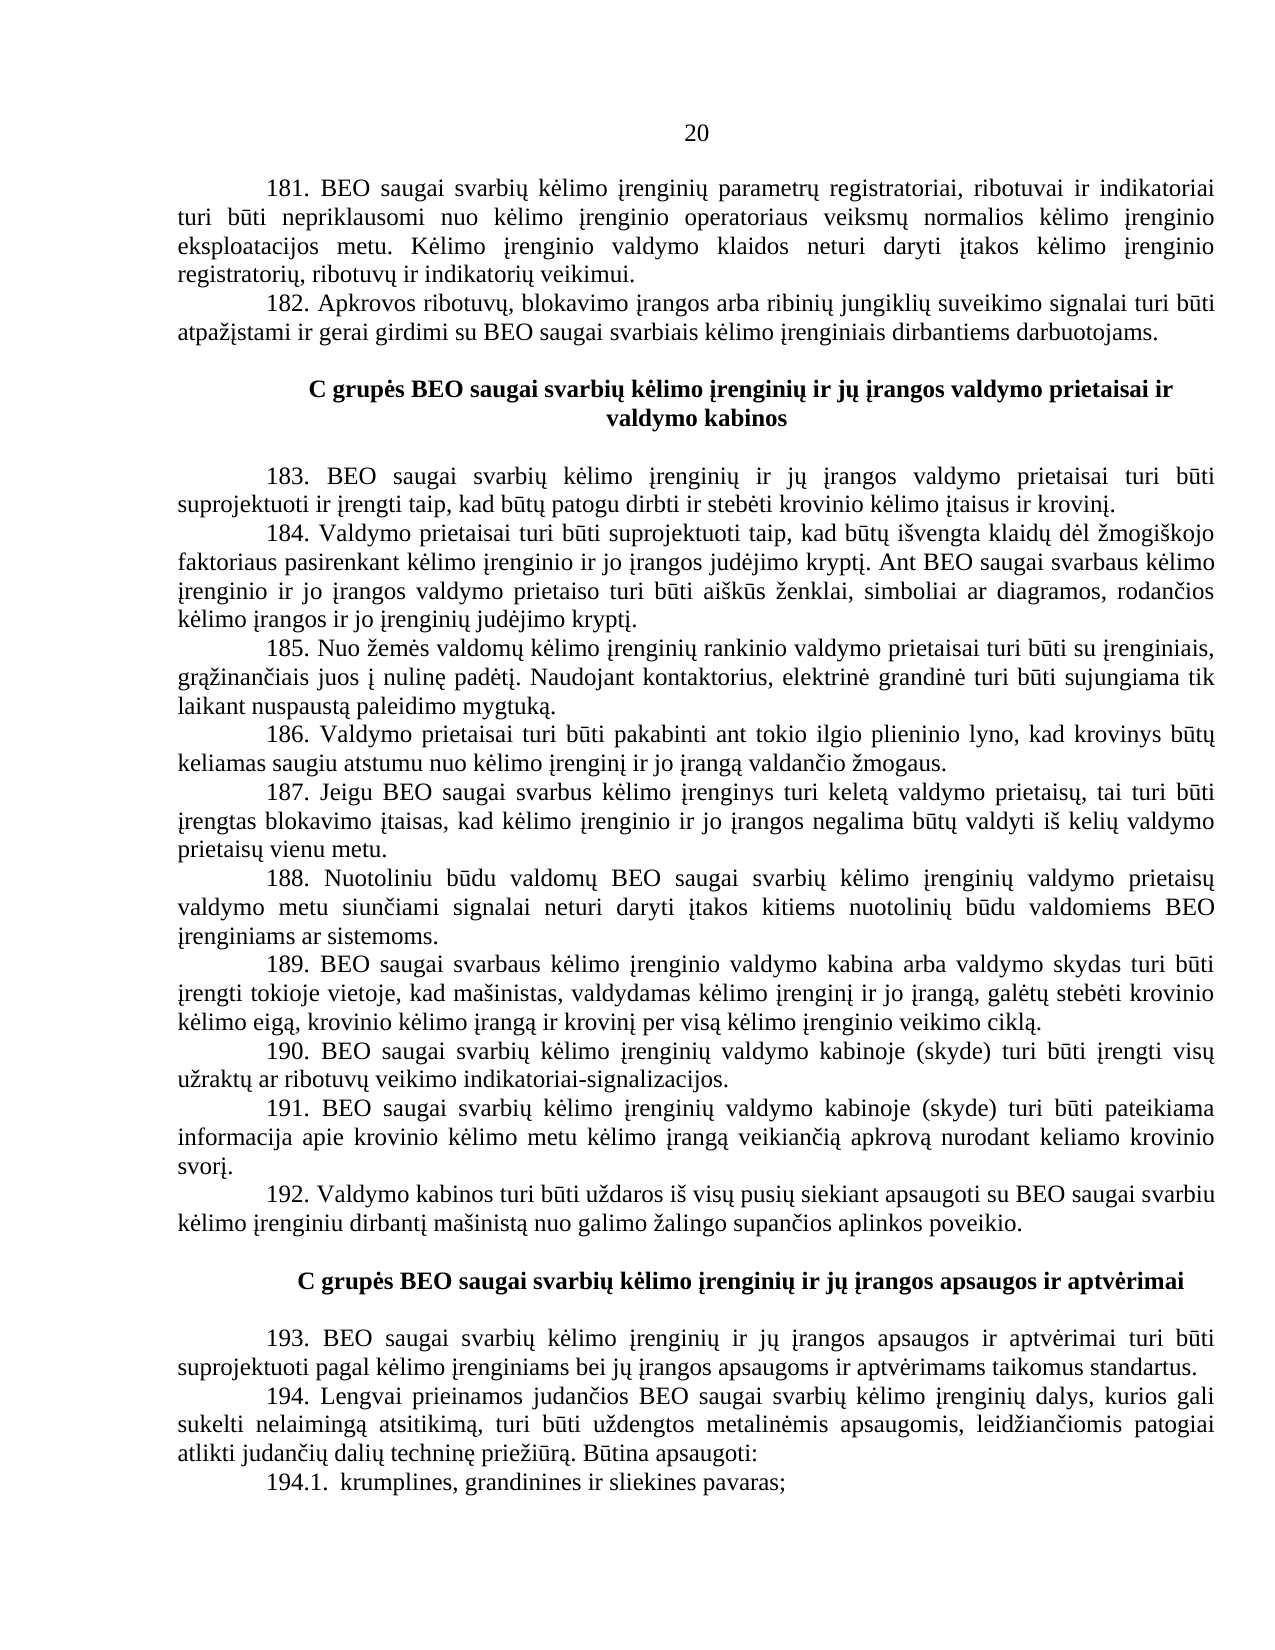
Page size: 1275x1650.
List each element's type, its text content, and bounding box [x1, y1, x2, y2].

text 188. Nuotoliniu būdu valdomų BEO saugai svarbių kėlimo įrenginių valdymo prietaisų valdymo metu siunčiami signalai neturi daryti įtakos kitiems nuotolinių būdu valdomiems BEO įrenginiams ar sistemoms. [177, 863, 1216, 949]
text 186. Valdymo prietaisai turi būti pakabinti ant tokio ilgio plieninio lyno, kad krovinys būtų keliamas saugiu atstumu nuo kėlimo įrenginį ir jo įrangą valdančio žmogaus. [177, 719, 1216, 777]
text 185. Nuo žemės valdomų kėlimo įrenginių rankinio valdymo prietaisai turi būti su įrenginiais, grąžinančiais juos į nulinę padėtį. Naudojant kontaktorius, elektrinė grandinė turi būti sujungiama tik laikant nuspaustą paleidimo mygtuką. [177, 633, 1216, 719]
text 194.1. krumplines, grandinines ir sliekines pavaras; [177, 1467, 1216, 1496]
text 184. Valdymo prietaisai turi būti suprojektuoti taip, kad būtų išvengta klaidų dėl žmogiškojo faktoriaus pasirenkant kėlimo įrenginio ir jo įrangos judėjimo kryptį. Ant BEO saugai svarbaus kėlimo įrenginio ir jo įrangos valdymo prietaiso turi būti aiškūs ženklai, simboliai ar diagramos, rodančios kėlimo įrangos ir jo įrenginių judėjimo kryptį. [177, 518, 1216, 633]
text 181. BEO saugai svarbių kėlimo įrenginių parametrų registratoriai, ribotuvai ir indikatoriai turi būti nepriklausomi nuo kėlimo įrenginio operatoriaus veiksmų normalios kėlimo įrenginio eksploatacijos metu. Kėlimo įrenginio valdymo klaidos neturi daryti įtakos kėlimo įrenginio registratorių, ribotuvų ir indikatorių veikimui. [177, 173, 1216, 288]
text C grupės BEO saugai svarbių kėlimo įrenginių ir jų įrangos apsaugos ir aptvėrimai [177, 1266, 1216, 1294]
text 192. Valdymo kabinos turi būti uždaros iš visų pusių siekiant apsaugoti su BEO saugai svarbiu kėlimo įrenginiu dirbantį mašinistą nuo galimo žalingo supančios aplinkos poveikio. [177, 1179, 1216, 1237]
text 193. BEO saugai svarbių kėlimo įrenginių ir jų įrangos apsaugos ir aptvėrimai turi būti suprojektuoti pagal kėlimo įrenginiams bei jų įrangos apsaugoms ir aptvėrimams taikomus standartus. [177, 1323, 1216, 1381]
text 194. Lengvai prieinamos judančios BEO saugai svarbių kėlimo įrenginių dalys, kurios gali sukelti nelaimingą atsitikimą, turi būti uždengtos metalinėmis apsaugomis, leidžiančiomis patogiai atlikti judančių dalių techninę priežiūrą. Būtina apsaugoti: [177, 1381, 1216, 1467]
text 191. BEO saugai svarbių kėlimo įrenginių valdymo kabinoje (skyde) turi būti pateikiama informacija apie krovinio kėlimo metu kėlimo įrangą veikiančią apkrovą nurodant keliamo krovinio svorį. [177, 1093, 1216, 1179]
text 189. BEO saugai svarbaus kėlimo įrenginio valdymo kabina arba valdymo skydas turi būti įrengti tokioje vietoje, kad mašinistas, valdydamas kėlimo įrenginį ir jo įrangą, galėtų stebėti krovinio kėlimo eigą, krovinio kėlimo įrangą ir krovinį per visą kėlimo įrenginio veikimo ciklą. [177, 949, 1216, 1036]
text 183. BEO saugai svarbių kėlimo įrenginių ir jų įrangos valdymo prietaisai turi būti suprojektuoti ir įrengti taip, kad būtų patogu dirbti ir stebėti krovinio kėlimo įtaisus ir krovinį. [177, 461, 1216, 518]
text C grupės BEO saugai svarbių kėlimo įrenginių ir jų įrangos valdymo prietaisai ir valdymo kabinos [177, 374, 1216, 432]
text 182. Apkrovos ribotuvų, blokavimo įrangos arba ribinių jungiklių suveikimo signalai turi būti atpažįstami ir gerai girdimi su BEO saugai svarbiais kėlimo įrenginiais dirbantiems darbuotojams. [177, 288, 1216, 346]
text 187. Jeigu BEO saugai svarbus kėlimo įrenginys turi keletą valdymo prietaisų, tai turi būti įrengtas blokavimo įtaisas, kad kėlimo įrenginio ir jo įrangos negalima būtų valdyti iš kelių valdymo prietaisų vienu metu. [177, 777, 1216, 863]
text 190. BEO saugai svarbių kėlimo įrenginių valdymo kabinoje (skyde) turi būti įrengti visų užraktų ar ribotuvų veikimo indikatoriai-signalizacijos. [177, 1036, 1216, 1093]
